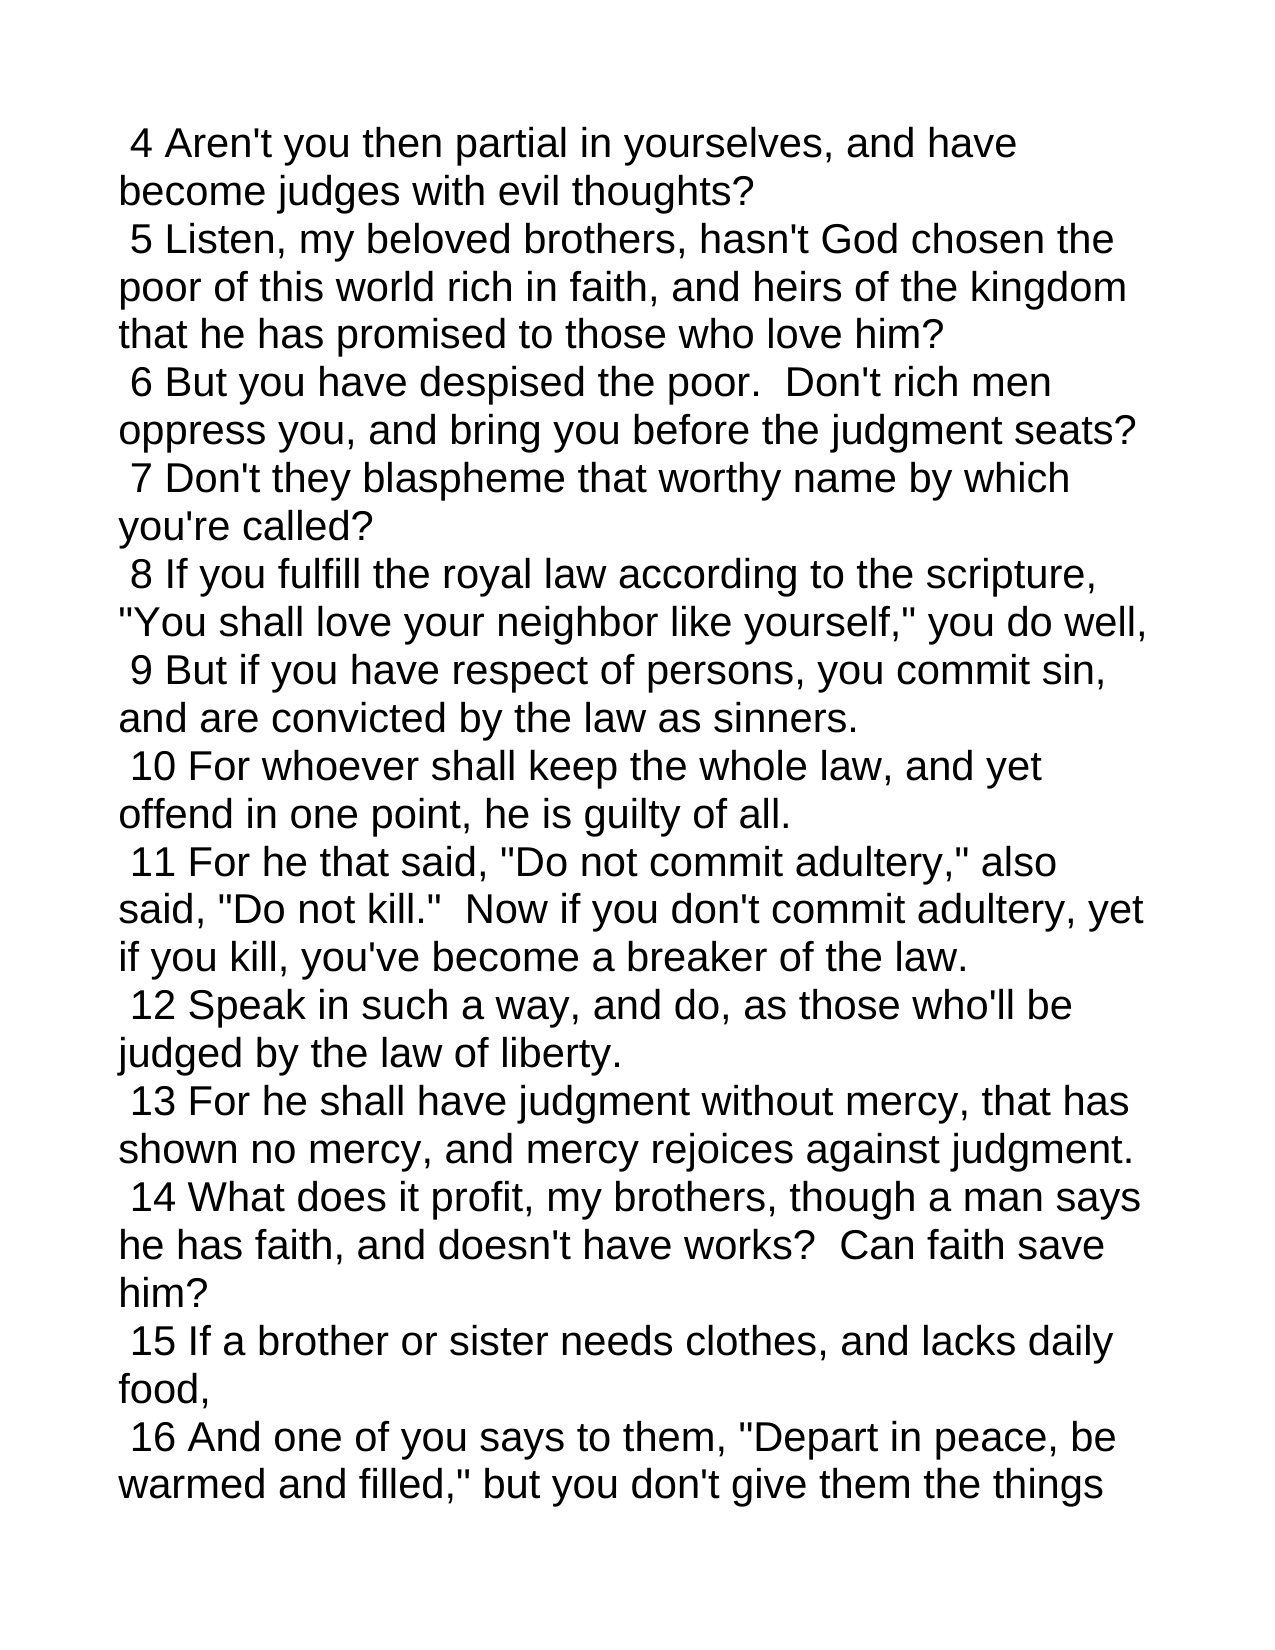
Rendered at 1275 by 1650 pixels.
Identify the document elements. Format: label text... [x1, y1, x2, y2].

text 8 If you fulfill the royal law according to the scripture, "You shall love your neighbor like yourself," you do well, [118, 549, 1157, 645]
text 16 And one of you says to them, "Depart in peace, be warmed and filled," but you don't give them the things [118, 1412, 1157, 1508]
text 9 But if you have respect of persons, you commit sin, and are convicted by the law as sinners. [118, 645, 1157, 741]
text 4 Aren't you then partial in yourselves, and have become judges with evil thoughts? [118, 118, 1157, 214]
text 6 But you have despised the poor. Don't rich men oppress you, and bring you before the judgment seats? [118, 358, 1157, 453]
text 7 Don't they blaspheme that worthy name by which you're called? [118, 453, 1157, 549]
text 11 For he that said, "Do not commit adultery," also said, "Do not kill." Now if you don't commit adultery, yet if you kill, you've become a breaker of the law. [118, 837, 1157, 981]
text 14 What does it profit, my brothers, though a man says he has faith, and doesn't have works? Can faith save him? [118, 1172, 1157, 1316]
text 13 For he shall have judgment without mercy, that has shown no mercy, and mercy rejoices against judgment. [118, 1076, 1157, 1172]
text 15 If a brother or sister needs clothes, and lacks daily food, [118, 1316, 1157, 1412]
text 12 Speak in such a way, and do, as those who'll be judged by the law of liberty. [118, 981, 1157, 1076]
text 5 Listen, my beloved brothers, hasn't God chosen the poor of this world rich in faith, and heirs of the kingdom that he has promised to those who love him? [118, 214, 1157, 358]
text 10 For whoever shall keep the whole law, and yet offend in one point, he is guilty of all. [118, 741, 1157, 837]
